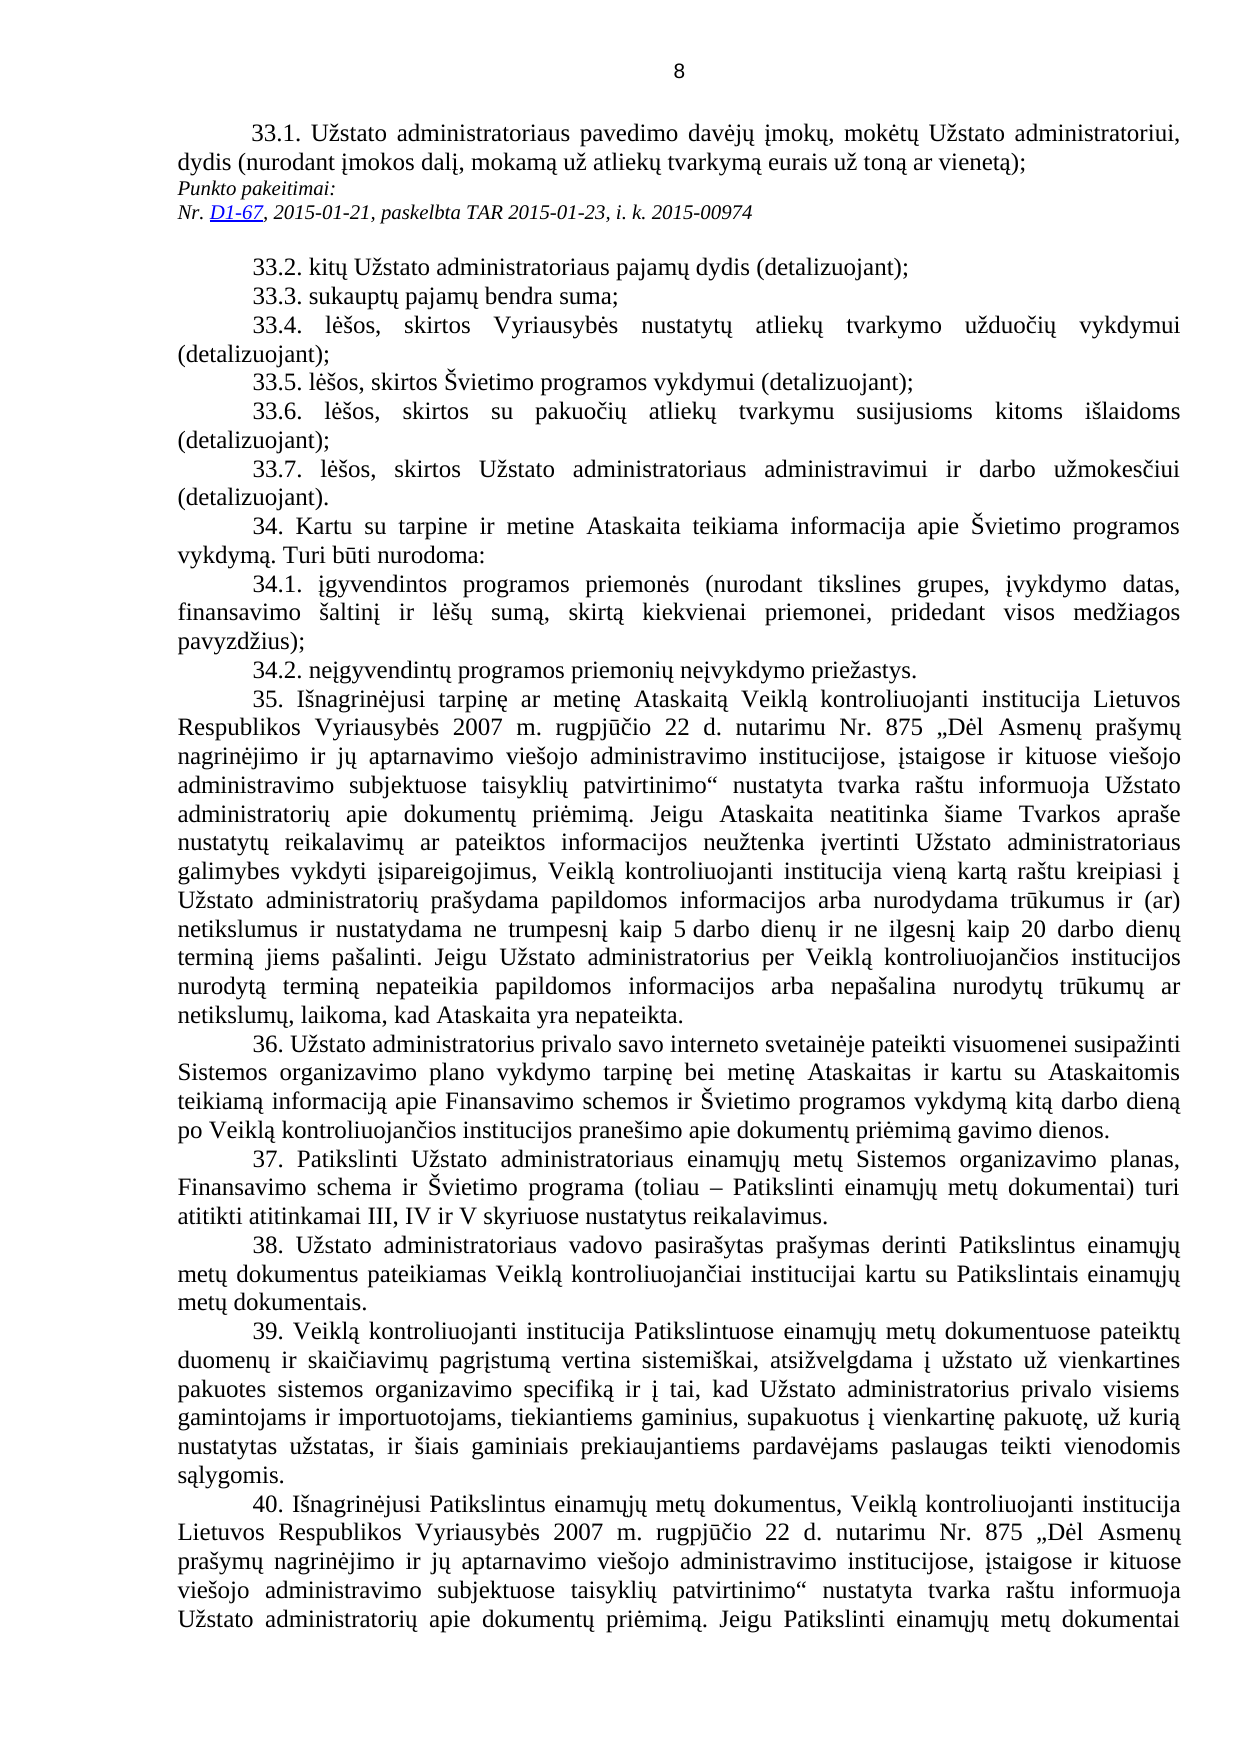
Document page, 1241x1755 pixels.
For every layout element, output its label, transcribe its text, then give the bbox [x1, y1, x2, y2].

text Punkto pakeitimai: [177, 176, 1181, 200]
text 33.5. lėšos, skirtos Švietimo programos vykdymui (detalizuojant); [177, 367, 1181, 396]
text 38. Užstato administratoriaus vadovo pasirašytas prašymas derinti Patikslintus einamųjų metų dokumentus pateikiamas Veiklą kontroliuojančiai institucijai kartu su Patikslintais einamųjų metų dokumentais. [177, 1230, 1181, 1316]
text 33.6. lėšos, skirtos su pakuočių atliekų tvarkymu susijusioms kitoms išlaidoms (detalizuojant); [177, 396, 1181, 454]
text 39. Veiklą kontroliuojanti institucija Patikslintuose einamųjų metų dokumentuose pateiktų duomenų ir skaičiavimų pagrįstumą vertina sistemiškai, atsižvelgdama į užstato už vienkartines pakuotes sistemos organizavimo specifiką ir į tai, kad Užstato administratorius privalo visiems gamintojams ir importuotojams, tiekiantiems gaminius, supakuotus į vienkartinę pakuotę, už kurią nustatytas užstatas, ir šiais gaminiais prekiaujantiems pardavėjams paslaugas teikti vienodomis sąlygomis. [177, 1316, 1181, 1489]
text 37. Patikslinti Užstato administratoriaus einamųjų metų Sistemos organizavimo planas, Finansavimo schema ir Švietimo programa (toliau – Patikslinti einamųjų metų dokumentai) turi atitikti atitinkamai III, IV ir V skyriuose nustatytus reikalavimus. [177, 1144, 1181, 1230]
text 33.1. Užstato administratoriaus pavedimo davėjų įmokų, mokėtų Užstato administratoriui, dydis (nurodant įmokos dalį, mokamą už atliekų tvarkymą eurais už toną ar vienetą); [177, 118, 1181, 176]
text 36. Užstato administratorius privalo savo interneto svetainėje pateikti visuomenei susipažinti Sistemos organizavimo plano vykdymo tarpinę bei metinę Ataskaitas ir kartu su Ataskaitomis teikiamą informaciją apie Finansavimo schemos ir Švietimo programos vykdymą kitą darbo dieną po Veiklą kontroliuojančios institucijos pranešimo apie dokumentų priėmimą gavimo dienos. [177, 1029, 1181, 1144]
text 33.4. lėšos, skirtos Vyriausybės nustatytų atliekų tvarkymo užduočių vykdymui (detalizuojant); [177, 310, 1181, 367]
text 34.2. neįgyvendintų programos priemonių neįvykdymo priežastys. [177, 655, 1181, 684]
text 35. Išnagrinėjusi tarpinę ar metinę Ataskaitą Veiklą kontroliuojanti institucija Lietuvos Respublikos Vyriausybės 2007 m. rugpjūčio 22 d. nutarimu Nr. 875 „Dėl Asmenų prašymų nagrinėjimo ir jų aptarnavimo viešojo administravimo institucijose, įstaigose ir kituose viešojo administravimo subjektuose taisyklių patvirtinimo“ nustatyta tvarka raštu informuoja Užstato administratorių apie dokumentų priėmimą. Jeigu Ataskaita neatitinka šiame Tvarkos apraše nustatytų reikalavimų ar pateiktos informacijos neužtenka įvertinti Užstato administratoriaus galimybes vykdyti įsipareigojimus, Veiklą kontroliuojanti institucija vieną kartą raštu kreipiasi į Užstato administratorių prašydama papildomos informacijos arba nurodydama trūkumus ir (ar) netikslumus ir nustatydama ne trumpesnį kaip 5 darbo dienų ir ne ilgesnį kaip 20 darbo dienų terminą jiems pašalinti. Jeigu Užstato administratorius per Veiklą kontroliuojančios institucijos nurodytą terminą nepateikia papildomos informacijos arba nepašalina nurodytų trūkumų ar netikslumų, laikoma, kad Ataskaita yra nepateikta. [177, 684, 1181, 1029]
text 40. Išnagrinėjusi Patikslintus einamųjų metų dokumentus, Veiklą kontroliuojanti institucija Lietuvos Respublikos Vyriausybės 2007 m. rugpjūčio 22 d. nutarimu Nr. 875 „Dėl Asmenų prašymų nagrinėjimo ir jų aptarnavimo viešojo administravimo institucijose, įstaigose ir kituose viešojo administravimo subjektuose taisyklių patvirtinimo“ nustatyta tvarka raštu informuoja Užstato administratorių apie dokumentų priėmimą. Jeigu Patikslinti einamųjų metų dokumentai [177, 1489, 1181, 1632]
text 33.3. sukauptų pajamų bendra suma; [177, 281, 1181, 310]
text 34.1. įgyvendintos programos priemonės (nurodant tikslines grupes, įvykdymo datas, finansavimo šaltinį ir lėšų sumą, skirtą kiekvienai priemonei, pridedant visos medžiagos pavyzdžius); [177, 569, 1181, 655]
text 34. Kartu su tarpine ir metine Ataskaita teikiama informacija apie Švietimo programos vykdymą. Turi būti nurodoma: [177, 511, 1181, 569]
text Nr. D1-67, 2015-01-21, paskelbta TAR 2015-01-23, i. k. 2015-00974 [177, 200, 1181, 224]
text 33.7. lėšos, skirtos Užstato administratoriaus administravimui ir darbo užmokesčiui (detalizuojant). [177, 454, 1181, 511]
text 33.2. kitų Užstato administratoriaus pajamų dydis (detalizuojant); [177, 252, 1181, 281]
